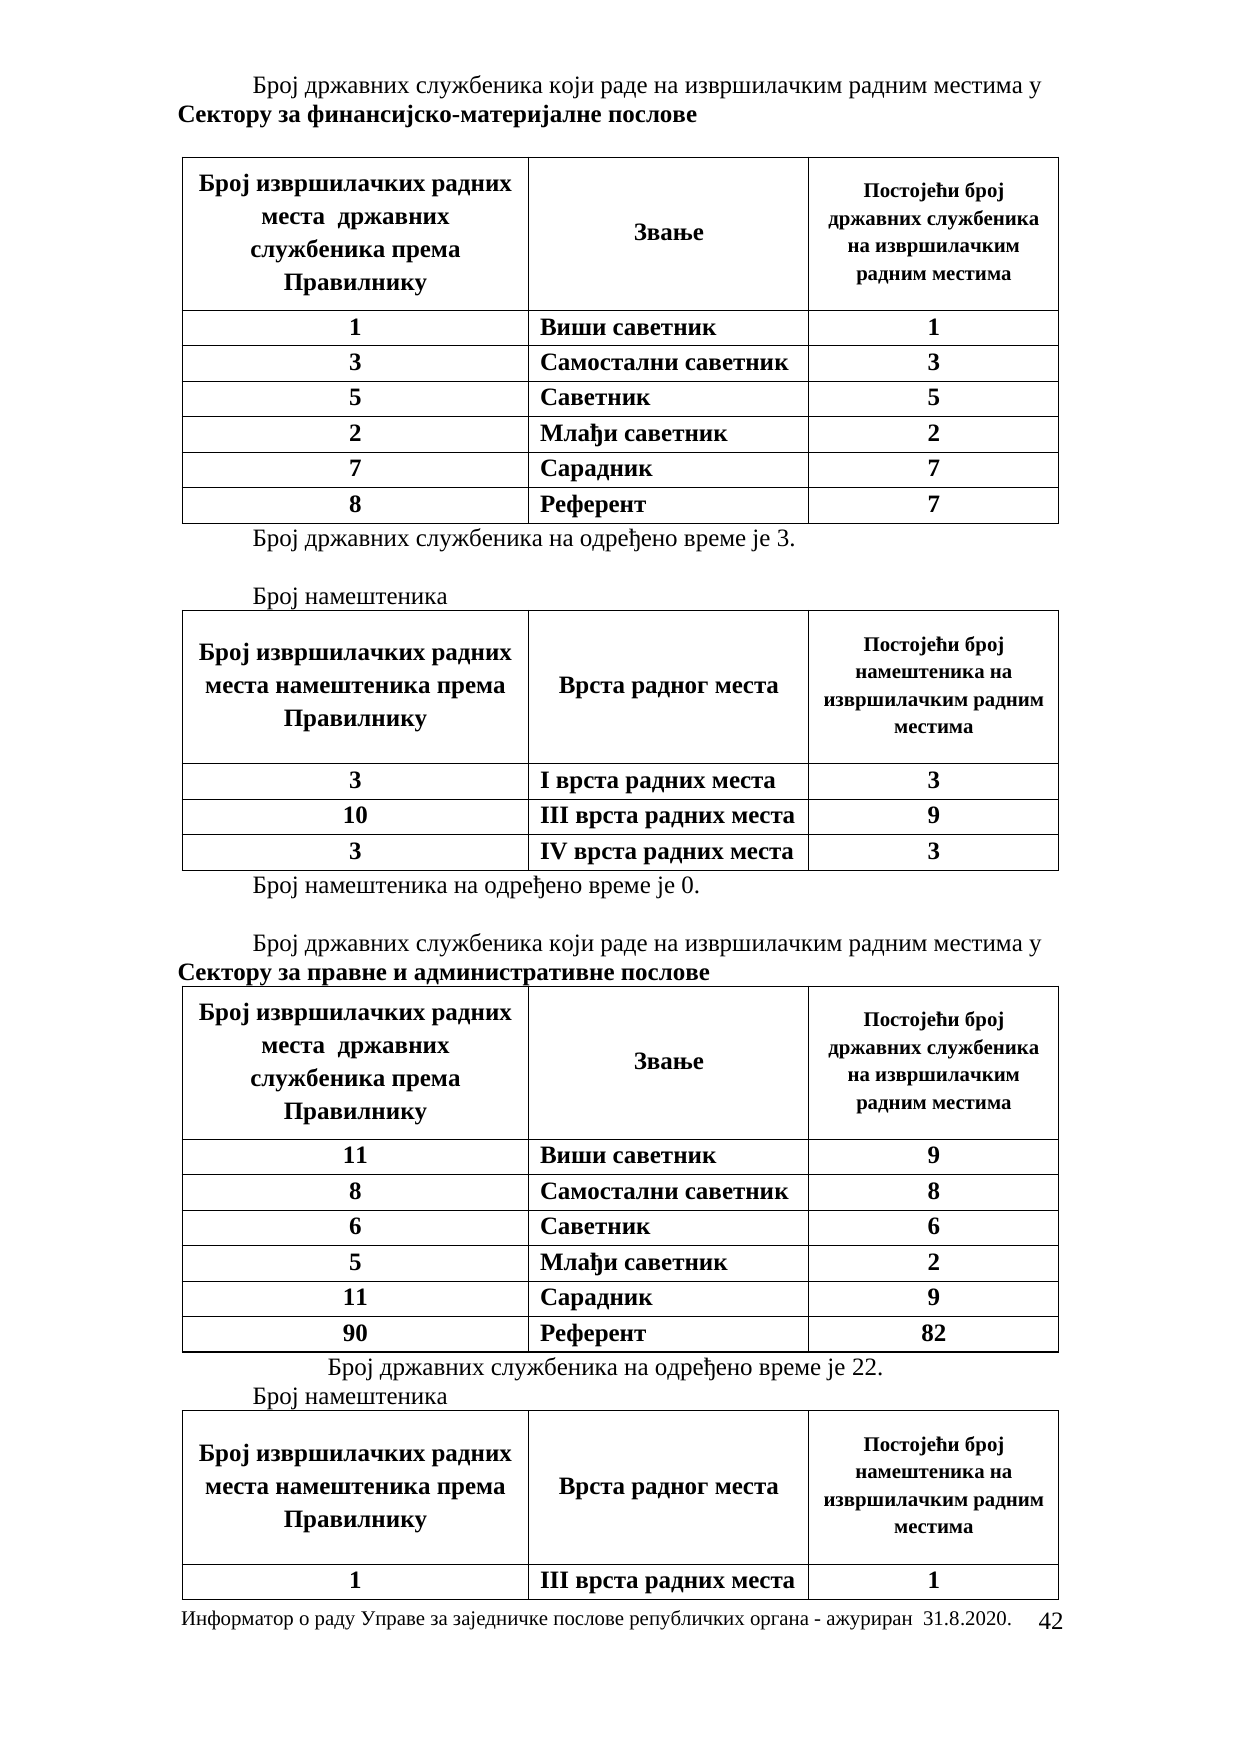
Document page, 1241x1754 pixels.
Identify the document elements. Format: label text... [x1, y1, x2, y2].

table_cell Референт [529, 488, 808, 522]
table_cell Саветник [529, 1211, 808, 1245]
text Број државних службеника који раде на извршилачким радним местима у [177, 928, 1063, 957]
table_header Постојећи број намештеника на извршилачким радним местима [809, 611, 1058, 763]
table_header Звање [529, 158, 808, 310]
table_cell 90 [183, 1317, 528, 1351]
table_cell Виши саветник [529, 311, 808, 345]
table_cell 5 [183, 382, 528, 416]
table_cell 3 [183, 835, 528, 869]
table_cell Саветник [529, 382, 808, 416]
table_cell 1 [183, 1565, 528, 1599]
table_cell 9 [809, 1140, 1058, 1174]
table_header Број извршилачких радних места државних службеника према Правилнику [183, 987, 528, 1139]
table_cell 7 [809, 488, 1058, 522]
table_cell 10 [183, 800, 528, 834]
table_cell 8 [809, 1175, 1058, 1210]
table_cell Виши саветник [529, 1140, 808, 1174]
table_cell 11 [183, 1282, 528, 1316]
table_cell 3 [183, 346, 528, 381]
table_cell IV врста радних места [529, 835, 808, 869]
table_header Постојећи број намештеника на извршилачким радним местима [809, 1411, 1058, 1563]
table_cell 1 [183, 311, 528, 345]
text Број државних службеника на одређено време је 22. [177, 1352, 1063, 1381]
text Број намештеника на одређено време је 0. [177, 871, 1063, 899]
text Број државних службеника који раде на извршилачким радним местима у [177, 70, 1063, 99]
table_header Број извршилачких радних места намештеника према Правилнику [183, 611, 528, 763]
table_header Врста радног места [529, 1411, 808, 1563]
table_cell 1 [809, 1565, 1058, 1599]
table_header Врста радног места [529, 611, 808, 763]
text Број намештеника [177, 1381, 1063, 1410]
table_header Број извршилачких радних места намештеника према Правилнику [183, 1411, 528, 1563]
table_cell 6 [809, 1211, 1058, 1245]
table_cell Сарадник [529, 453, 808, 487]
table_cell 6 [183, 1211, 528, 1245]
table_cell 1 [809, 311, 1058, 345]
table_header Постојећи број државних службеника на извршилачким радним местима [809, 158, 1058, 310]
table_cell 3 [809, 346, 1058, 381]
table_cell Референт [529, 1317, 808, 1351]
table_cell I врста радних места [529, 764, 808, 799]
table_header Постојећи број државних службеника на извршилачким радним местима [809, 987, 1058, 1139]
table_cell 82 [809, 1317, 1058, 1351]
table_cell 2 [809, 417, 1058, 452]
table_header Звање [529, 987, 808, 1139]
table_cell 8 [183, 1175, 528, 1210]
text Сектору за правне и административне послове [177, 957, 1063, 986]
table_cell Млађи саветник [529, 417, 808, 452]
text Број намештеника [177, 581, 1063, 610]
text Сектору за финансијско-материјалне послове [177, 99, 1063, 128]
table_cell Млађи саветник [529, 1246, 808, 1281]
table_cell III врста радних места [529, 800, 808, 834]
table_cell 9 [809, 1282, 1058, 1316]
table_cell 3 [183, 764, 528, 799]
table_cell 3 [809, 835, 1058, 869]
table_cell III врста радних места [529, 1565, 808, 1599]
table_cell 7 [809, 453, 1058, 487]
table_cell 8 [183, 488, 528, 522]
table_cell 5 [183, 1246, 528, 1281]
text Број државних службеника на одређено време је 3. [177, 523, 1063, 552]
table_cell 5 [809, 382, 1058, 416]
table_cell 2 [183, 417, 528, 452]
table_cell Самостални саветник [529, 1175, 808, 1210]
table_cell 7 [183, 453, 528, 487]
table_header Број извршилачких радних места државних службеника према Правилнику [183, 158, 528, 310]
table_cell 3 [809, 764, 1058, 799]
table_cell Сарадник [529, 1282, 808, 1316]
table_cell Самостални саветник [529, 346, 808, 381]
table_cell 9 [809, 800, 1058, 834]
table_cell 2 [809, 1246, 1058, 1281]
table_cell 11 [183, 1140, 528, 1174]
